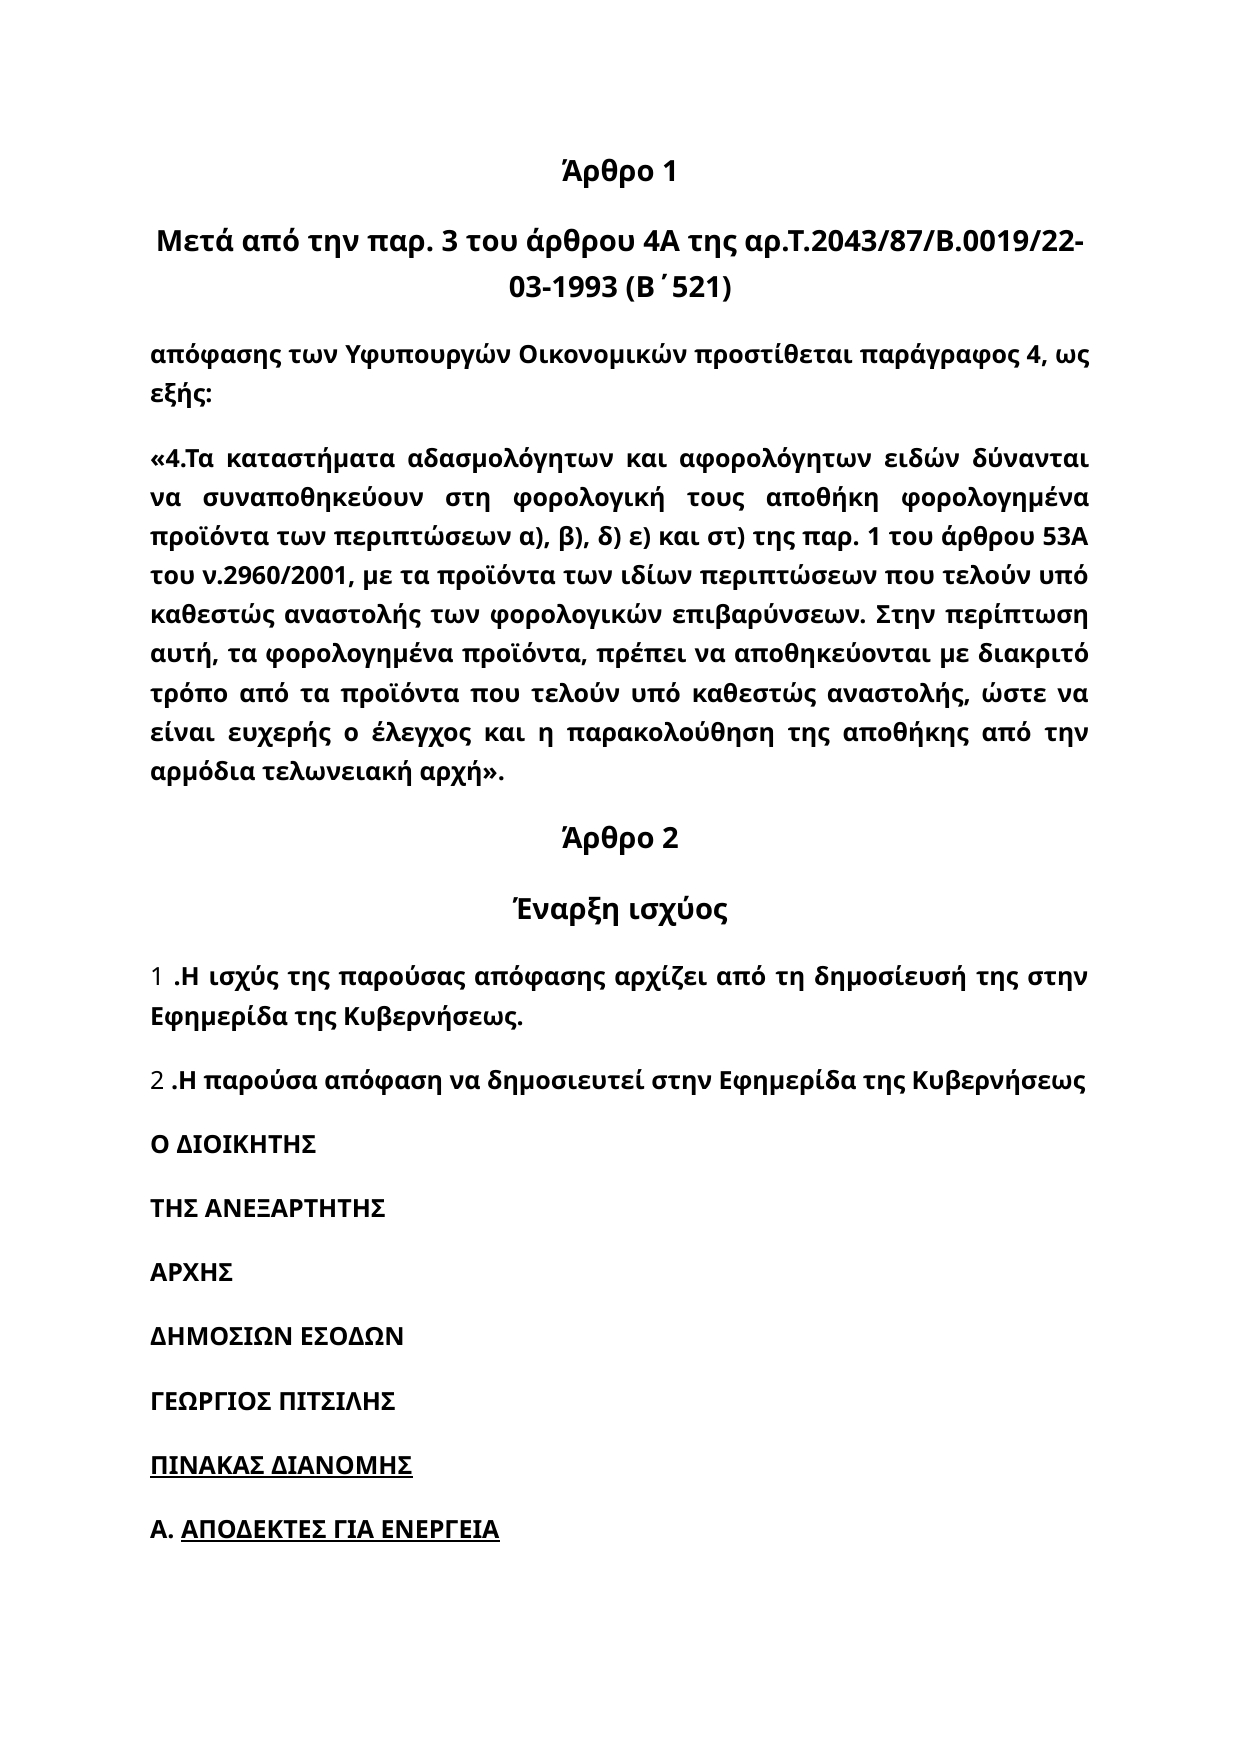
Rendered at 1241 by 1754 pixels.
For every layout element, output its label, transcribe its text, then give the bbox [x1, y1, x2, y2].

subtitle Άρθρο 2 [150, 818, 1090, 857]
text ΔΗΜΟΣΙΩΝ ΕΣΟΔΩΝ [150, 1319, 1090, 1353]
text ΤΗΣ ΑΝΕΞΑΡΤΗΤΗΣ [150, 1191, 1090, 1225]
text ΠΙΝΑΚΑΣ ΔΙΑΝΟΜΗΣ [150, 1447, 1090, 1481]
text ΓΕΩΡΓΙΟΣ ΠΙΤΣΙΛΗΣ [150, 1383, 1090, 1417]
text Α. ΑΠΟΔΕΚΤΕΣ ΓΙΑ ΕΝΕΡΓΕΙΑ [150, 1511, 1090, 1546]
text απόφασης των Υφυπουργών Οικονομικών προστίθεται παράγραφος 4, ως εξής: [150, 337, 1090, 410]
text «4.Τα καταστήματα αδασμολόγητων και αφορολόγητων ειδών δύνανται να συναποθηκεύουν στη φορολογική τους αποθήκη φορολογημένα προϊόντα των περιπτώσεων α), β), δ) ε) και στ) της παρ. 1 του άρθρου 53Α του ν.2960/2001, με τα προϊόντα των ιδίων περιπτώσεων που τελούν υπό καθεστώς αναστολής των φορολογικών επιβαρύνσεων. Στην περίπτωση αυτή, τα φορολογημένα προϊόντα, πρέπει να αποθηκεύονται με διακριτό τρόπο από τα προϊόντα που τελούν υπό καθεστώς αναστολής, ώστε να είναι ευχερής ο έλεγχος και η παρακολούθηση της αποθήκης από την αρμόδια τελωνειακή αρχή». [150, 440, 1090, 788]
text 1 .Η ισχύς της παρούσας απόφασης αρχίζει από τη δημοσίευσή της στην Εφημερίδα της Κυβερνήσεως. [150, 959, 1090, 1032]
subtitle Άρθρο 1 [150, 150, 1090, 190]
text 2 .Η παρούσα απόφαση να δημοσιευτεί στην Εφημερίδα της Κυβερνήσεως [150, 1062, 1090, 1096]
text Ο ΔΙΟΙΚΗΤΗΣ [150, 1126, 1090, 1161]
subtitle Μετά από την παρ. 3 του άρθρου 4Α της αρ.Τ.2043/87/Β.0019/22-03-1993 (B΄521) [150, 221, 1090, 306]
text ΑΡΧΗΣ [150, 1255, 1090, 1289]
subtitle Έναρξη ισχύος [150, 888, 1090, 928]
